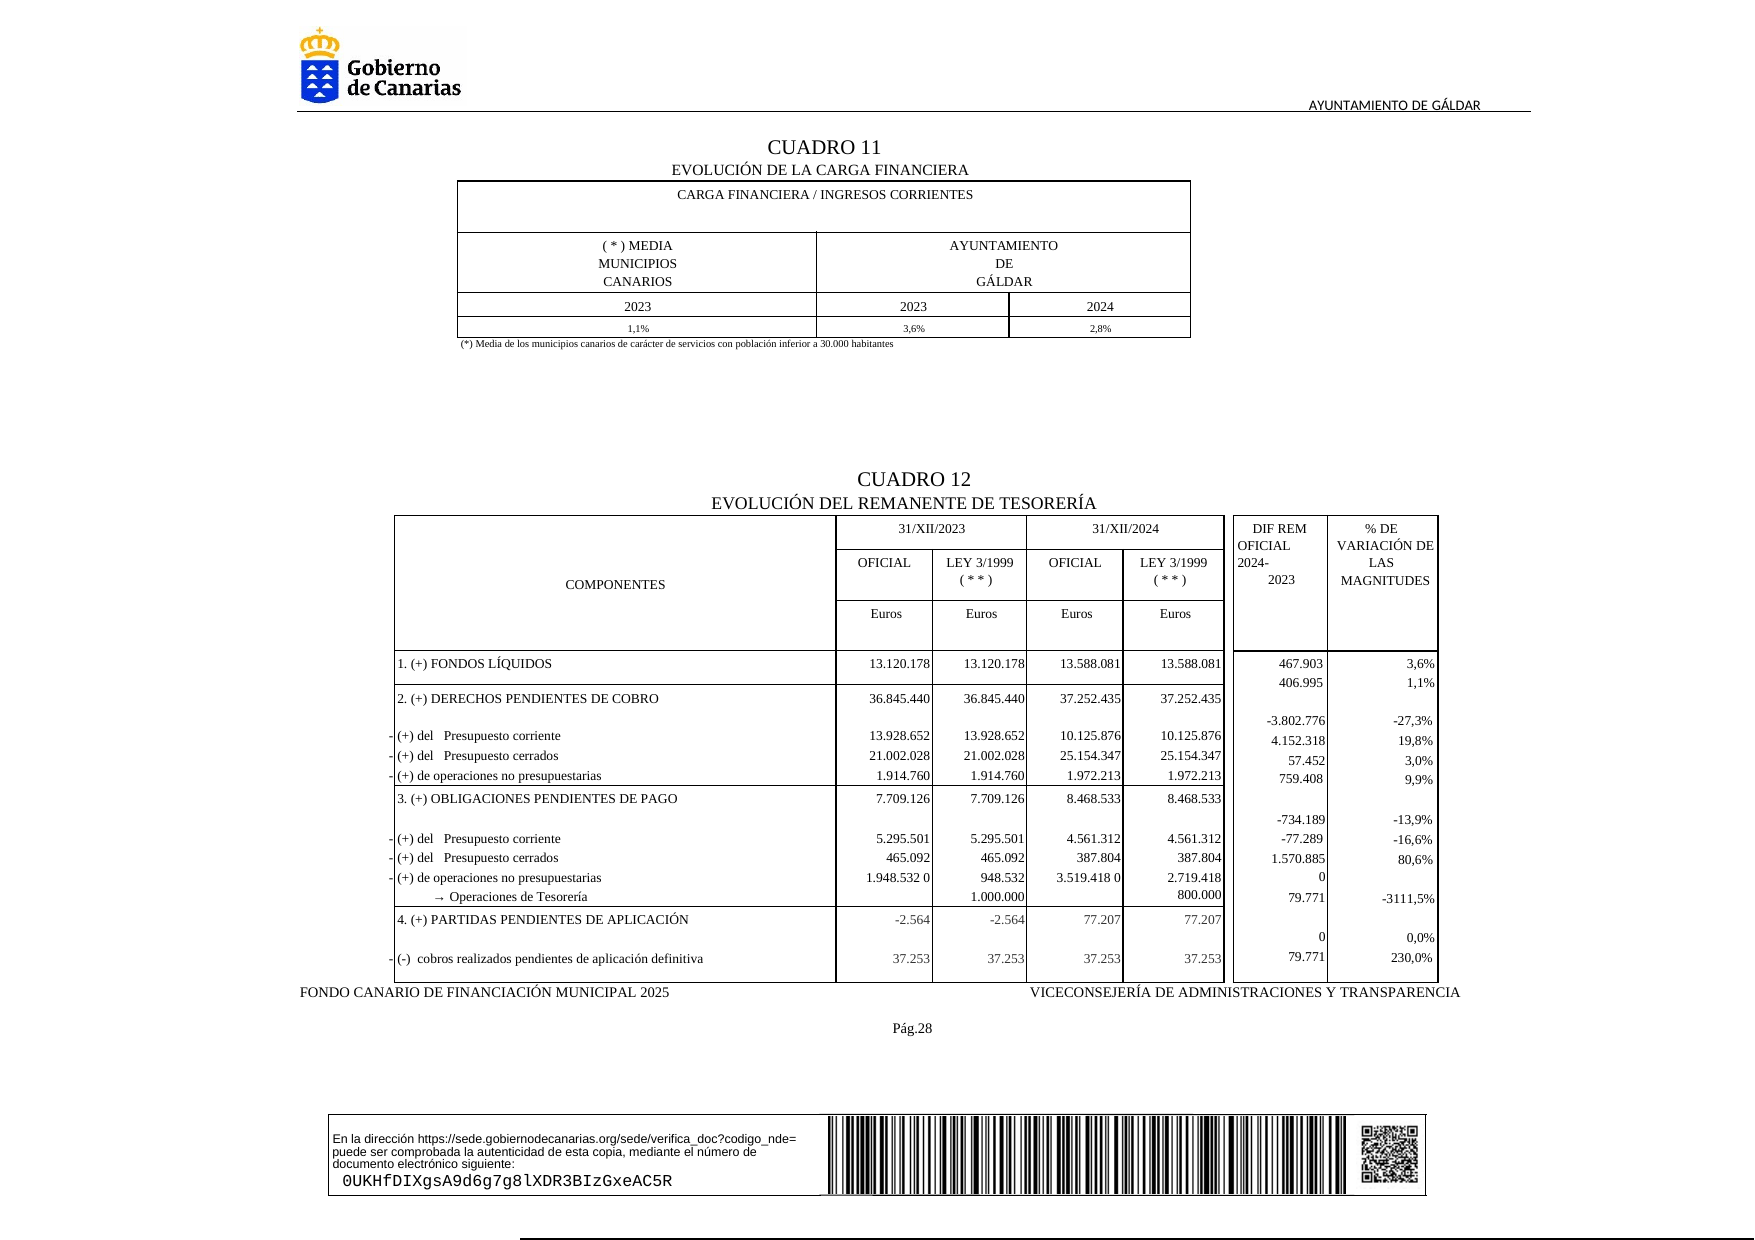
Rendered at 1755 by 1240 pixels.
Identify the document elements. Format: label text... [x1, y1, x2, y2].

table_cell [390, 785, 394, 906]
table_cell LEY 3/1999 ( * * ) [1124, 550, 1223, 599]
table_header [1225, 515, 1233, 982]
table_cell 37.252.435 10.125.876 25.154.347 1.972.213 [1124, 685, 1223, 785]
subtitle EVOLUCIÓN DE LA CARGA FINANCIERA [277, 161, 1368, 179]
table_cell 4. (+) PARTIDAS PENDIENTES DE APLICACIÓN (-) cobros realizados pendientes de aplicación definitiva [395, 907, 835, 982]
table_cell 7.709.126 5.295.501 465.092 948.532 1.000.000 [933, 786, 1026, 906]
text EVOLUCIÓN DEL REMANENTE DE TESORERÍA [711, 493, 1554, 513]
table_cell 2024 [1010, 293, 1190, 316]
table_cell 8.468.533 4.561.312 387.804 2.719.418 800.000 [1124, 786, 1223, 906]
table_cell [390, 600, 394, 650]
table_header CARGA FINANCIERA / INGRESOS CORRIENTES [458, 182, 1009, 231]
table_cell OFICIAL [1027, 550, 1122, 599]
table_cell 3,6% 1,1% -27,3% 19,8% 3,0% 9,9% -13,9% -16,6% 80,6% -3111,5% 0,0% 230,0% [1328, 652, 1437, 982]
subtitle CUADRO 11 [277, 135, 1371, 159]
table_header COMPONENTES [395, 516, 835, 650]
table_cell [390, 906, 394, 982]
table_cell 8.468.533 4.561.312 387.804 3.519.418 0 [1027, 786, 1122, 906]
table_cell 3,6% [817, 317, 1008, 337]
table_cell 467.903 406.995 -3.802.776 4.152.318 57.452 759.408 -734.189 -77.289 1.570.885 0 79.771 0 79.771 [1234, 652, 1327, 982]
table_cell 1. (+) FONDOS LÍQUIDOS [395, 651, 835, 684]
table_cell 13.588.081 [1027, 651, 1122, 684]
table_cell 77.207 37.253 [1124, 907, 1223, 982]
table_cell ( * ) MEDIA MUNICIPIOS CANARIOS [458, 233, 816, 292]
table_header DIF REM OFICIAL 2024- 2023 [1234, 516, 1327, 650]
table_cell [390, 549, 394, 599]
table_cell 36.845.440 13.928.652 21.002.028 1.914.760 [837, 685, 932, 785]
table_cell Euros [1124, 601, 1223, 650]
table_header [1009, 182, 1190, 231]
table_cell 13.588.081 [1124, 651, 1223, 684]
table_cell OFICIAL [837, 550, 932, 599]
table_header [390, 515, 394, 549]
table_cell 2023 [458, 293, 816, 316]
table_cell 7.709.126 5.295.501 465.092 1.948.532 0 [837, 786, 932, 906]
table_cell 2. (+) DERECHOS PENDIENTES DE COBRO (+) del Presupuesto corriente (+) del Presupuesto cerrados (+) de operaciones no presupuestarias [395, 685, 835, 785]
table_cell 37.252.435 10.125.876 25.154.347 1.972.213 [1027, 685, 1122, 785]
table_header 31/XII/2024 [1027, 516, 1223, 549]
table_cell [390, 650, 394, 684]
table_cell 2023 [817, 293, 1008, 316]
table_cell 13.120.178 [837, 651, 932, 684]
table_cell 1,1% [458, 317, 816, 337]
table_cell MIENTO E DAR [1009, 233, 1190, 292]
table_cell Euros [837, 601, 932, 650]
table_cell 77.207 37.253 [1027, 907, 1122, 982]
table_cell [390, 684, 394, 785]
table_cell Euros [933, 601, 1026, 650]
table_header 31/XII/2023 [837, 516, 1026, 549]
table_cell Euros [1027, 601, 1122, 650]
subtitle CUADRO 12 [277, 467, 1551, 491]
table_cell 2,8% [1010, 317, 1190, 337]
table_cell -2.564 37.253 [933, 907, 1026, 982]
table_cell 13.120.178 [933, 651, 1026, 684]
table_header % DE VARIACIÓN DE LAS MAGNITUDES [1328, 516, 1437, 650]
table_cell -2.564 37.253 [837, 907, 932, 982]
table_cell 36.845.440 13.928.652 21.002.028 1.914.760 [933, 685, 1026, 785]
table_cell 3. (+) OBLIGACIONES PENDIENTES DE PAGO (+) del Presupuesto corriente (+) del Presupuesto cerrados (+) de operaciones no presupuestarias → Operaciones de Tesorería [395, 786, 835, 906]
text (*) Media de los municipios canarios de carácter de servicios con población inferior a 30.000 habitantes [461, 338, 1554, 350]
table_cell AYUNTA D GÁL [817, 233, 1009, 292]
table_cell LEY 3/1999 ( * * ) [933, 550, 1026, 599]
